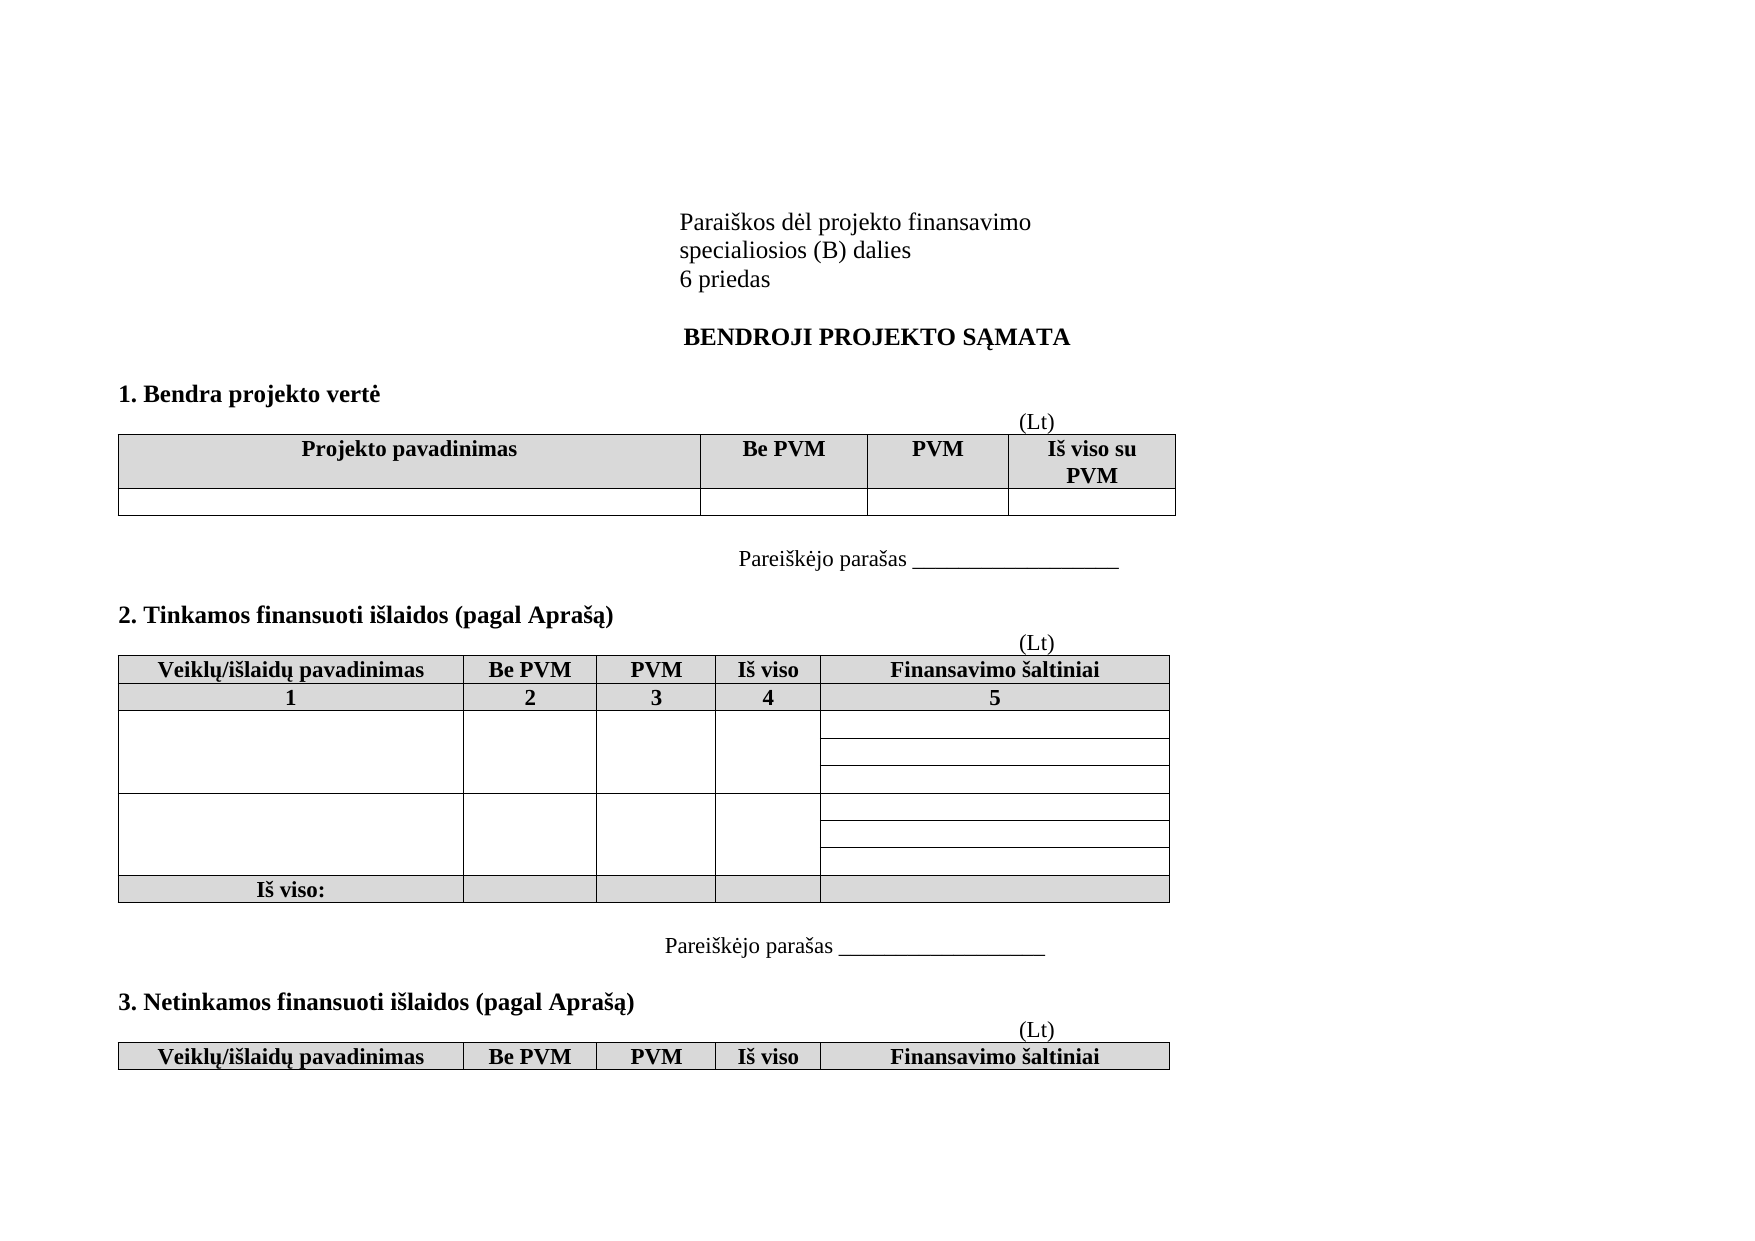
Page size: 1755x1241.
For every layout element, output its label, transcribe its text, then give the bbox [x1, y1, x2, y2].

table_header Be PVM [464, 1043, 596, 1069]
table_cell Iš viso: [119, 876, 463, 902]
table_cell [1009, 489, 1175, 515]
table_header Veiklų/išlaidų pavadinimas [119, 1043, 463, 1069]
table_cell 3 [597, 684, 715, 710]
text specialiosios (B) dalies [118, 235, 1636, 264]
table_cell [821, 794, 1169, 820]
table_header Finansavimo šaltiniai [821, 1043, 1169, 1069]
text 3. Netinkamos finansuoti išlaidos (pagal Aprašą) [118, 987, 1636, 1016]
text (Lt) [118, 1016, 1636, 1042]
table_header Iš viso [716, 1043, 820, 1069]
table_cell [821, 711, 1169, 738]
text 6 priedas [118, 264, 1636, 293]
table_header PVM [868, 435, 1008, 488]
text Pareiškėjo parašas __________________ [118, 545, 1636, 572]
table_cell [701, 489, 867, 515]
text 2. Tinkamos finansuoti išlaidos (pagal Aprašą) [118, 600, 1636, 629]
table_header Veiklų/išlaidų pavadinimas [119, 656, 463, 683]
table_cell [119, 489, 700, 515]
table_header PVM [597, 656, 715, 683]
table_cell 5 [821, 684, 1169, 710]
table_cell [821, 876, 1169, 902]
table_cell [868, 489, 1008, 515]
table_header Finansavimo šaltiniai [821, 656, 1169, 683]
table_cell [716, 794, 820, 874]
table_header Be PVM [464, 656, 596, 683]
text Paraiškos dėl projekto finansavimo [118, 207, 1636, 235]
text bendroji projekto sąmata [118, 322, 1636, 350]
table_cell [716, 876, 820, 902]
table_cell 1 [119, 684, 463, 710]
table_cell 4 [716, 684, 820, 710]
table_cell [464, 711, 596, 792]
text Pareiškėjo parašas __________________ [118, 932, 1636, 958]
table_cell [821, 766, 1169, 792]
table_cell [119, 794, 463, 874]
table_cell [821, 848, 1169, 874]
text 1. Bendra projekto vertė [118, 379, 1636, 408]
table_cell [716, 711, 820, 792]
table_cell 2 [464, 684, 596, 710]
table_cell [597, 876, 715, 902]
table_cell [821, 739, 1169, 765]
table_cell [597, 794, 715, 874]
table_cell [464, 876, 596, 902]
table_cell [464, 794, 596, 874]
text (Lt) [118, 408, 1636, 434]
table_cell [821, 821, 1169, 847]
table_header Be PVM [701, 435, 867, 488]
table_cell [597, 711, 715, 792]
table_header Iš viso [716, 656, 820, 683]
table_header PVM [597, 1043, 715, 1069]
table_header Iš viso su PVM [1009, 435, 1175, 488]
table_cell [119, 711, 463, 792]
text (Lt) [118, 629, 1636, 655]
table_header Projekto pavadinimas [119, 435, 700, 488]
